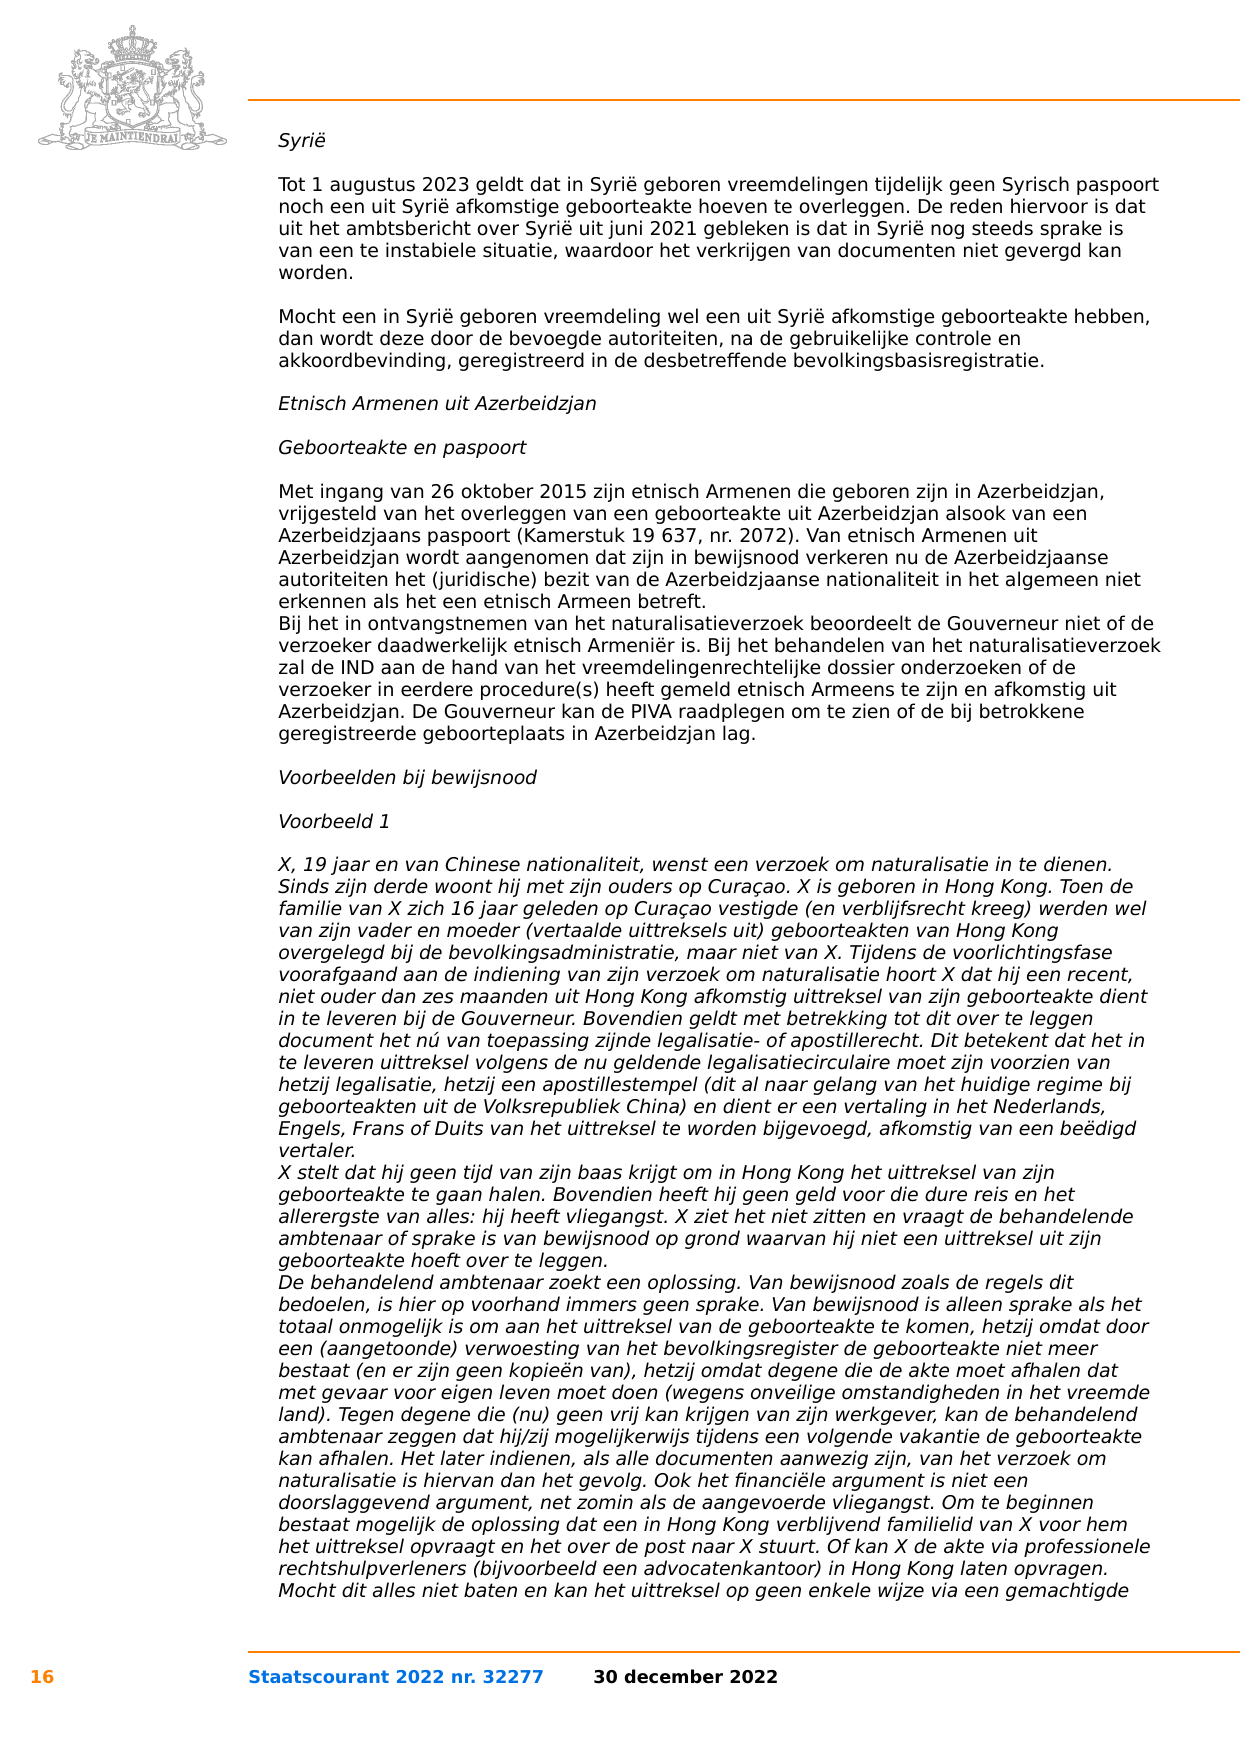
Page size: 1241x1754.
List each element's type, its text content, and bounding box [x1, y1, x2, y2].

subtitle Voorbeeld 1 [278, 811, 1163, 832]
text Mocht een in Syrië geboren vreemdeling wel een uit Syrië afkomstige geboorteakte hebben, dan wordt deze door de bevoegde autoriteiten, na de gebruikelijke controle en akkoordbevinding, geregistreerd in de desbetreffende bevolkingsbasisregistratie. [278, 306, 1163, 371]
text Met ingang van 26 oktober 2015 zijn etnisch Armenen die geboren zijn in Azerbeidzjan, vrijgesteld van het overleggen van een geboorteakte uit Azerbeidzjan alsook van een Azerbeidzjaans paspoort (Kamerstuk 19 637, nr. 2072). Van etnisch Armenen uit Azerbeidzjan wordt aangenomen dat zijn in bewijsnood verkeren nu de Azerbeidzjaanse autoriteiten het (juridische) bezit van de Azerbeidzjaanse nationaliteit in het algemeen niet erkennen als het een etnisch Armeen betreft. [278, 481, 1163, 613]
picture [38, 25, 227, 150]
text Tot 1 augustus 2023 geldt dat in Syrië geboren vreemdelingen tijdelijk geen Syrisch paspoort noch een uit Syrië afkomstige geboorteakte hoeven te overleggen. De reden hiervoor is dat uit het ambtsbericht over Syrië uit juni 2021 gebleken is dat in Syrië nog steeds sprake is van een te instabiele situatie, waardoor het verkrijgen van documenten niet gevergd kan worden. [278, 174, 1163, 284]
subtitle Etnisch Armenen uit Azerbeidzjan [278, 393, 1163, 415]
subtitle Voorbeelden bij bewijsnood [278, 767, 1163, 789]
subtitle Geboorteakte en paspoort [278, 437, 1163, 459]
subtitle Syrië [278, 130, 1163, 152]
text Bij het in ontvangstnemen van het naturalisatieverzoek beoordeelt de Gouverneur niet of de verzoeker daadwerkelijk etnisch Armeniër is. Bij het behandelen van het naturalisatieverzoek zal de IND aan de hand van het vreemdelingenrechtelijke dossier onderzoeken of de verzoeker in eerdere procedure(s) heeft gemeld etnisch Armeens te zijn en afkomstig uit Azerbeidzjan. De Gouverneur kan de PIVA raadplegen om te zien of de bij betrokkene geregistreerde geboorteplaats in Azerbeidzjan lag. [278, 613, 1163, 745]
text De behandelend ambtenaar zoekt een oplossing. Van bewijsnood zoals de regels dit bedoelen, is hier op voorhand immers geen sprake. Van bewijsnood is alleen sprake als het totaal onmogelijk is om aan het uittreksel van de geboorteakte te komen, hetzij omdat door een (aangetoonde) verwoesting van het bevolkingsregister de geboorteakte niet meer bestaat (en er zijn geen kopieën van), hetzij omdat degene die de akte moet afhalen dat met gevaar voor eigen leven moet doen (wegens onveilige omstandigheden in het vreemde land). Tegen degene die (nu) geen vrij kan krijgen van zijn werkgever, kan de behandelend ambtenaar zeggen dat hij/zij mogelijkerwijs tijdens een volgende vakantie de geboorteakte kan afhalen. Het later indienen, als alle documenten aanwezig zijn, van het verzoek om naturalisatie is hiervan dan het gevolg. Ook het financiële argument is niet een doorslaggevend argument, net zomin als de aangevoerde vliegangst. Om te beginnen bestaat mogelijk de oplossing dat een in Hong Kong verblijvend familielid van X voor hem het uittreksel opvraagt en het over de post naar X stuurt. Of kan X de akte via professionele rechtshulpverleners (bijvoorbeeld een advocatenkantoor) in Hong Kong laten opvragen. Mocht dit alles niet baten en kan het uittreksel op geen enkele wijze via een gemachtigde [278, 1272, 1163, 1602]
text X, 19 jaar en van Chinese nationaliteit, wenst een verzoek om naturalisatie in te dienen. Sinds zijn derde woont hij met zijn ouders op Curaçao. X is geboren in Hong Kong. Toen de familie van X zich 16 jaar geleden op Curaçao vestigde (en verblijfsrecht kreeg) werden wel van zijn vader en moeder (vertaalde uittreksels uit) geboorteakten van Hong Kong overgelegd bij de bevolkingsadministratie, maar niet van X. Tijdens de voorlichtingsfase voorafgaand aan de indiening van zijn verzoek om naturalisatie hoort X dat hij een recent, niet ouder dan zes maanden uit Hong Kong afkomstig uittreksel van zijn geboorteakte dient in te leveren bij de Gouverneur. Bovendien geldt met betrekking tot dit over te leggen document het nú van toepassing zijnde legalisatie- of apostillerecht. Dit betekent dat het in te leveren uittreksel volgens de nu geldende legalisatiecirculaire moet zijn voorzien van hetzij legalisatie, hetzij een apostillestempel (dit al naar gelang van het huidige regime bij geboorteakten uit de Volksrepubliek China) en dient er een vertaling in het Nederlands, Engels, Frans of Duits van het uittreksel te worden bijgevoegd, afkomstig van een beëdigd vertaler. [278, 854, 1163, 1162]
text X stelt dat hij geen tijd van zijn baas krijgt om in Hong Kong het uittreksel van zijn geboorteakte te gaan halen. Bovendien heeft hij geen geld voor die dure reis en het allerergste van alles: hij heeft vliegangst. X ziet het niet zitten en vraagt de behandelende ambtenaar of sprake is van bewijsnood op grond waarvan hij niet een uittreksel uit zijn geboorteakte hoeft over te leggen. [278, 1162, 1163, 1272]
